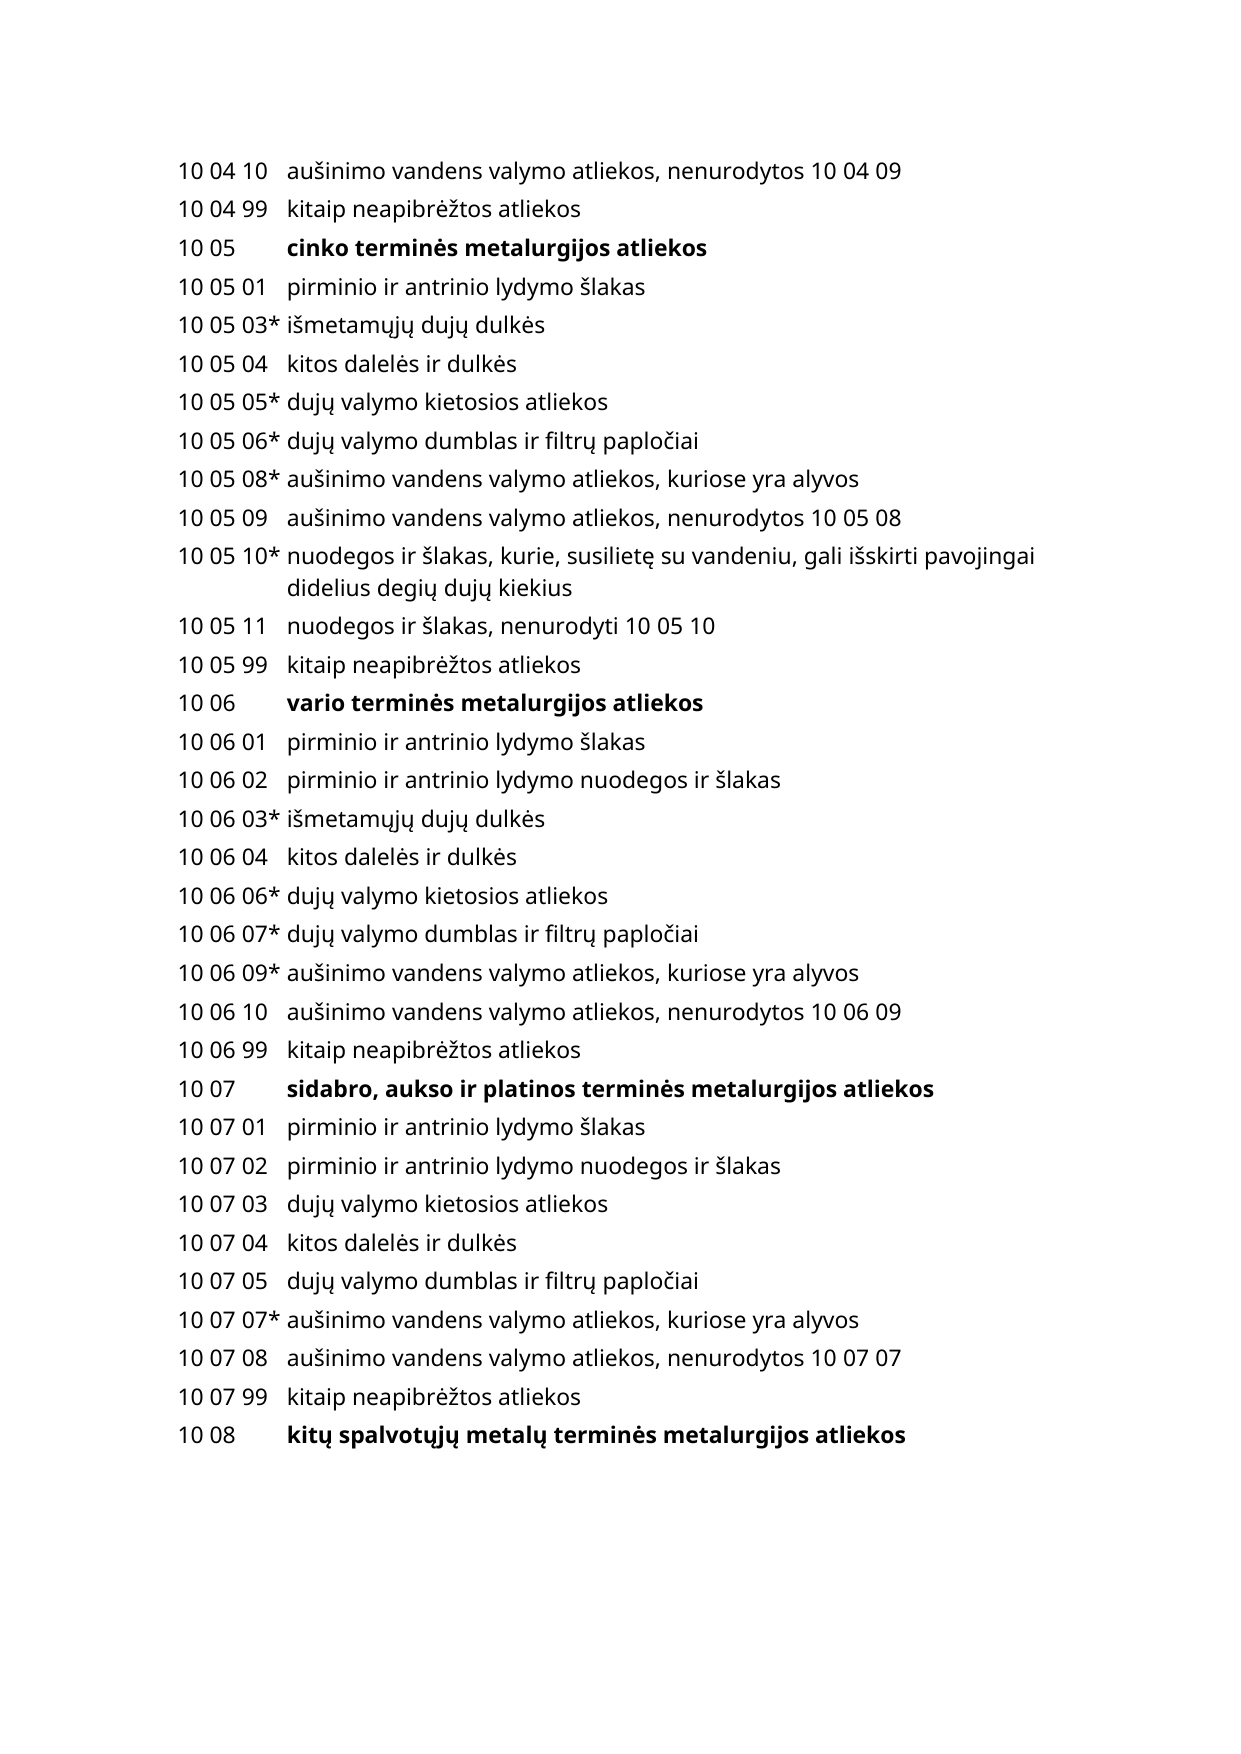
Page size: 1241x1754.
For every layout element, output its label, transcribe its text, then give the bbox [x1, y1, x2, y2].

table_cell kitų spalvotųjų metalų terminės metalurgijos atliekos [287, 1412, 1122, 1451]
table_cell kitos dalelės ir dulkės [287, 1220, 1122, 1258]
table_cell aušinimo vandens valymo atliekos, kuriose yra alyvos [287, 950, 1122, 988]
table_cell 10 05 08* [177, 456, 287, 494]
table_cell 10 05 03* [177, 302, 287, 340]
table_cell 10 05 99 [177, 641, 287, 680]
table_cell 10 04 10 [177, 148, 287, 186]
table_cell pirminio ir antrinio lydymo šlakas [287, 263, 1122, 302]
table_cell 10 06 06* [177, 873, 287, 911]
table_cell 10 05 05* [177, 379, 287, 417]
table_cell 10 07 03 [177, 1181, 287, 1219]
table_cell 10 06 [177, 680, 287, 718]
table_cell 10 07 [177, 1065, 287, 1104]
table_cell aušinimo vandens valymo atliekos, kuriose yra alyvos [287, 1297, 1122, 1335]
table_cell aušinimo vandens valymo atliekos, nenurodytos 10 06 09 [287, 988, 1122, 1027]
table_cell dujų valymo kietosios atliekos [287, 379, 1122, 417]
table_cell 10 06 10 [177, 988, 287, 1027]
table_cell 10 06 09* [177, 950, 287, 988]
table_cell aušinimo vandens valymo atliekos, kuriose yra alyvos [287, 456, 1122, 494]
table_cell 10 06 99 [177, 1027, 287, 1065]
table_cell pirminio ir antrinio lydymo šlakas [287, 1104, 1122, 1142]
table_cell išmetamųjų dujų dulkės [287, 302, 1122, 340]
table_cell 10 05 11 [177, 603, 287, 641]
table_cell 10 05 04 [177, 340, 287, 379]
table_cell 10 06 07* [177, 911, 287, 950]
table_cell kitos dalelės ir dulkės [287, 340, 1122, 379]
table_cell pirminio ir antrinio lydymo nuodegos ir šlakas [287, 1143, 1122, 1181]
table_cell 10 06 01 [177, 719, 287, 757]
table_cell kitaip neapibrėžtos atliekos [287, 1027, 1122, 1065]
table_cell nuodegos ir šlakas, kurie, susilietę su vandeniu, gali išskirti pavojingai didelius degių dujų kiekius [287, 533, 1122, 603]
table_cell 10 07 01 [177, 1104, 287, 1142]
table_cell sidabro, aukso ir platinos terminės metalurgijos atliekos [287, 1065, 1122, 1104]
table_cell 10 07 99 [177, 1374, 287, 1412]
table_cell kitaip neapibrėžtos atliekos [287, 1374, 1122, 1412]
table_cell cinko terminės metalurgijos atliekos [287, 225, 1122, 263]
table_cell pirminio ir antrinio lydymo nuodegos ir šlakas [287, 757, 1122, 796]
table_cell 10 06 03* [177, 796, 287, 834]
table_cell išmetamųjų dujų dulkės [287, 796, 1122, 834]
table_cell 10 05 [177, 225, 287, 263]
table_cell kitos dalelės ir dulkės [287, 834, 1122, 873]
table_cell dujų valymo kietosios atliekos [287, 873, 1122, 911]
table_cell pirminio ir antrinio lydymo šlakas [287, 719, 1122, 757]
table_cell kitaip neapibrėžtos atliekos [287, 641, 1122, 680]
table_cell 10 07 04 [177, 1220, 287, 1258]
table_cell 10 05 01 [177, 263, 287, 302]
table_cell 10 07 02 [177, 1143, 287, 1181]
table_cell 10 07 07* [177, 1297, 287, 1335]
table_cell aušinimo vandens valymo atliekos, nenurodytos 10 05 08 [287, 495, 1122, 533]
table_cell 10 05 09 [177, 495, 287, 533]
table_cell aušinimo vandens valymo atliekos, nenurodytos 10 04 09 [287, 148, 1122, 186]
table_cell 10 07 08 [177, 1335, 287, 1374]
table_cell 10 04 99 [177, 186, 287, 225]
table_cell 10 06 02 [177, 757, 287, 796]
table_cell 10 08 [177, 1412, 287, 1451]
table_cell 10 07 05 [177, 1258, 287, 1297]
table_cell dujų valymo kietosios atliekos [287, 1181, 1122, 1219]
table_cell dujų valymo dumblas ir filtrų papločiai [287, 1258, 1122, 1297]
table_cell dujų valymo dumblas ir filtrų papločiai [287, 911, 1122, 950]
table_cell nuodegos ir šlakas, nenurodyti 10 05 10 [287, 603, 1122, 641]
table_cell kitaip neapibrėžtos atliekos [287, 186, 1122, 225]
table_cell 10 05 06* [177, 418, 287, 456]
table_cell 10 05 10* [177, 533, 287, 603]
table_cell aušinimo vandens valymo atliekos, nenurodytos 10 07 07 [287, 1335, 1122, 1374]
table_cell vario terminės metalurgijos atliekos [287, 680, 1122, 718]
table_cell 10 06 04 [177, 834, 287, 873]
table_cell dujų valymo dumblas ir filtrų papločiai [287, 418, 1122, 456]
